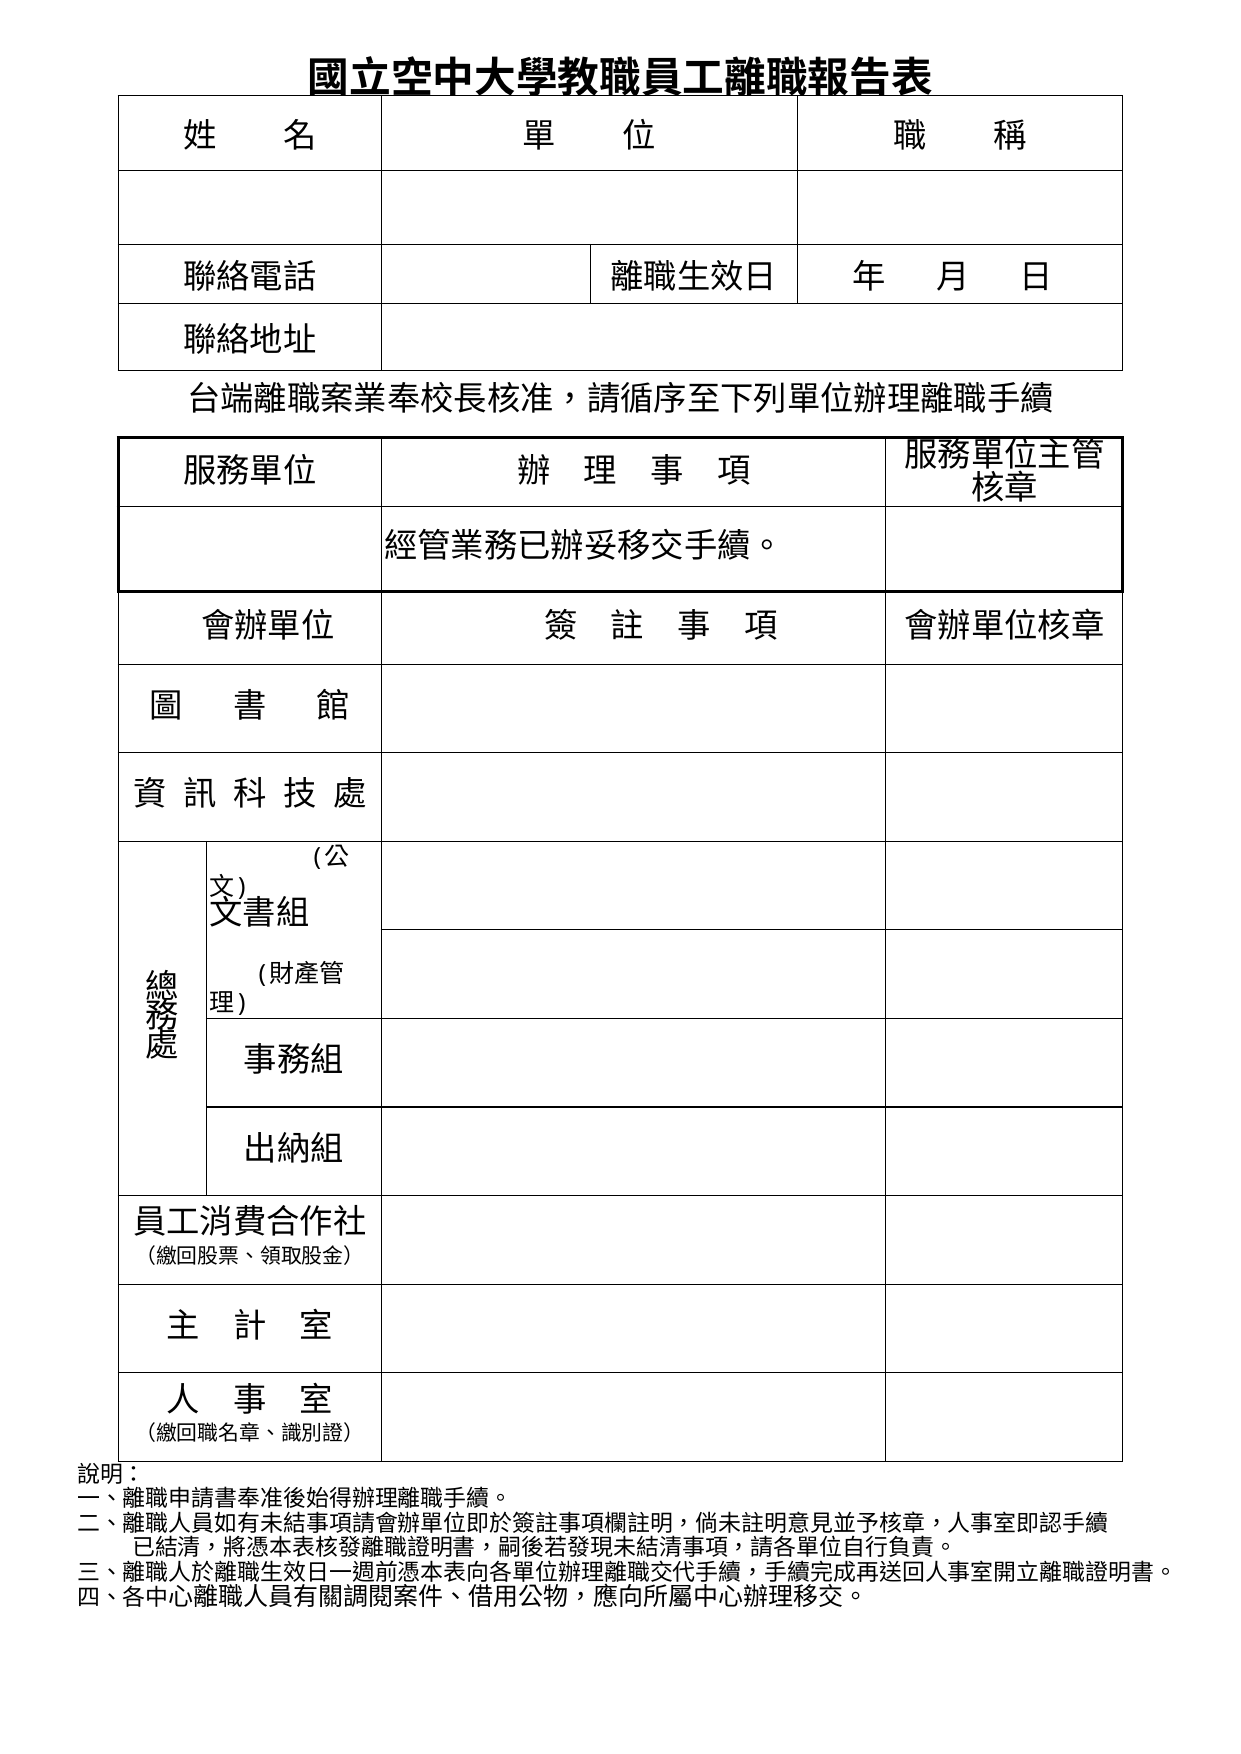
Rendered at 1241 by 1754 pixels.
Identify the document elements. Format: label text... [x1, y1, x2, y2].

table_cell [382, 1108, 885, 1195]
table_cell 聯絡地址 [119, 304, 381, 369]
table_cell 資 訊 科 技 處 [119, 753, 381, 841]
table_cell (公文) 文書組 (財產管理) [207, 842, 381, 1018]
table_cell [886, 1285, 1122, 1372]
table_cell 辦 理 事 項 [382, 439, 885, 506]
table_cell 員工消費合作社 （繳回股票、領取股金） [119, 1196, 381, 1283]
text 說明： [77, 1465, 1163, 1486]
table_cell 事務組 [207, 1019, 381, 1106]
table_cell [382, 1019, 885, 1106]
table_cell 台端離職案業奉校長核准，請循序至下列單位辦理離職手續 [118, 371, 1122, 436]
table_cell 簽 註 事 項 [382, 593, 885, 664]
table_cell 人 事 室 （繳回職名章、識別證） [119, 1373, 381, 1461]
table_cell [120, 507, 381, 590]
text 一、離職申請書奉准後始得辦理離職手續。 [77, 1490, 1163, 1511]
table_cell [119, 171, 381, 244]
table_cell 服務單位主管核章 [886, 439, 1121, 506]
table_cell 會辦單位核章 [886, 593, 1122, 664]
table_cell 年 月 日 [798, 245, 1122, 303]
text 三、離職人於離職生效日一週前憑本表向各單位辦理離職交代手續，手續完成再送回人事室開立離職證明書。 [77, 1564, 1163, 1584]
table_cell [886, 1019, 1122, 1106]
table_cell 總 務 處 [119, 842, 206, 1195]
table_cell [382, 1373, 885, 1461]
table_header 姓 名 [119, 96, 381, 170]
table_cell [382, 1196, 885, 1283]
table_cell 主 計 室 [119, 1285, 381, 1372]
table_cell 服務單位 [120, 439, 381, 506]
table_cell 經管業務已辦妥移交手續。 [382, 507, 885, 590]
table_cell [798, 171, 1122, 244]
text 已結清，將憑本表核發離職證明書，嗣後若發現未結清事項，請各單位自行負責。 [77, 1539, 1163, 1560]
table_cell [886, 1196, 1122, 1283]
table_header 職 稱 [798, 96, 1122, 170]
table_cell [886, 665, 1122, 752]
table_cell [886, 842, 1122, 929]
table_cell [382, 1285, 885, 1372]
table_cell [886, 930, 1122, 1018]
table_cell [382, 304, 1122, 369]
table_header 單 位 [382, 96, 797, 170]
table_cell [382, 665, 885, 752]
text 二、離職人員如有未結事項請會辦單位即於簽註事項欄註明，倘未註明意見並予核章，人事室即認手續 [77, 1514, 1163, 1535]
table_cell [382, 930, 885, 1018]
table_cell 會辦單位 [119, 593, 381, 664]
table_cell [886, 1373, 1122, 1461]
table_cell [886, 753, 1122, 841]
table_cell [886, 1108, 1122, 1195]
table_cell 離職生效日 [591, 245, 797, 303]
table_cell 出納組 [207, 1108, 381, 1195]
table_cell [886, 507, 1121, 590]
table_cell [382, 245, 590, 303]
text 四、各中心離職人員有關調閱案件、借用公物，應向所屬中心辦理移交。 [77, 1588, 1163, 1609]
table_cell [382, 171, 797, 244]
table_cell [382, 842, 885, 929]
table_cell [382, 753, 885, 841]
table_cell 圖 書 館 [119, 665, 381, 752]
table_cell 聯絡電話 [119, 245, 381, 303]
text 國立空中大學教職員工離職報告表 [77, 33, 1163, 95]
